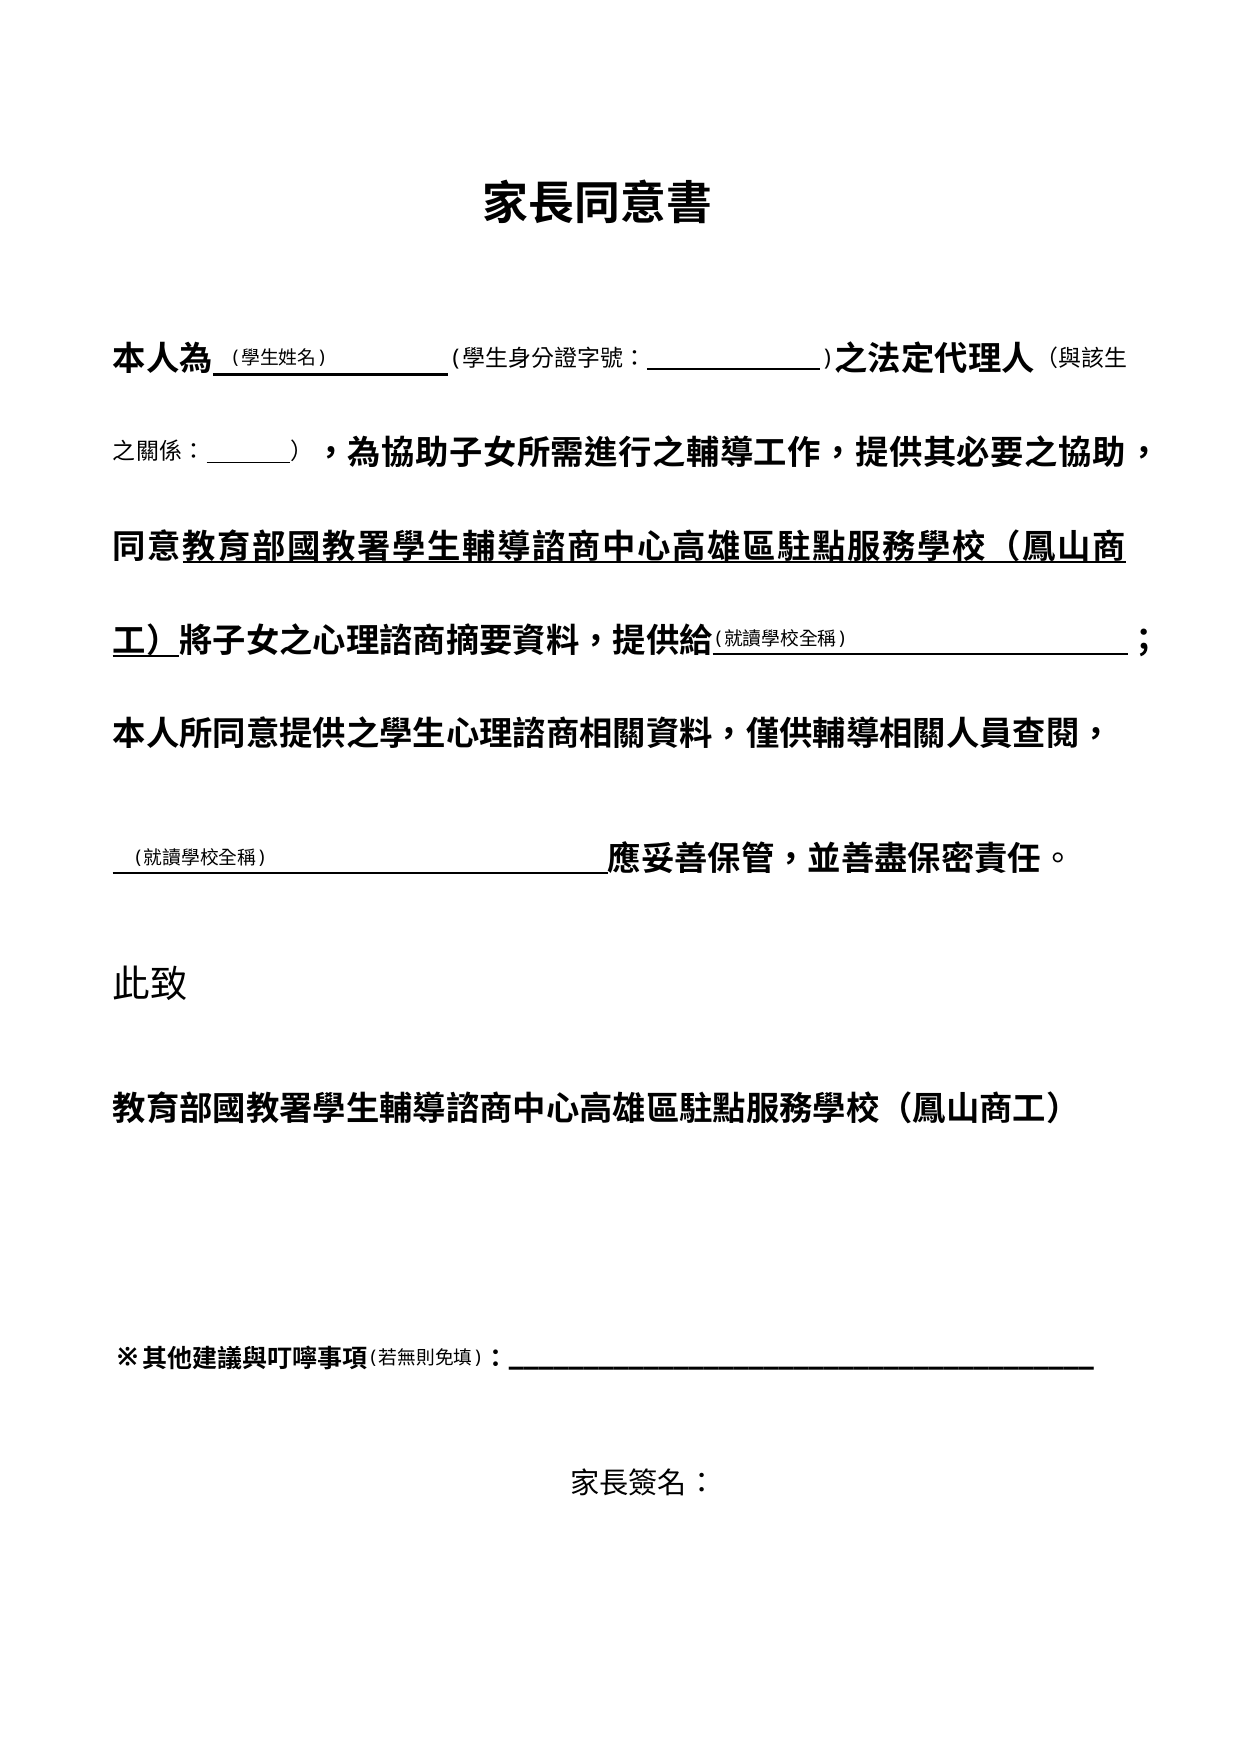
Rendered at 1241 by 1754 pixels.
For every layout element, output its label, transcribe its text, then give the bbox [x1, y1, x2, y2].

text 家長簽名： [570, 1439, 1128, 1502]
text 此致 [112, 939, 1128, 1002]
text 家長同意書 [112, 127, 1128, 252]
text (就讀學校全稱) 應妥善保管，並善盡保密責任。 [112, 814, 1128, 877]
text 本人為 (學生姓名) (學生身分證字號： )之法定代理人（與該生之關係： ），為協助子女所需進行之輔導工作，提供其必要之協助，同意教育部國教署學生輔導諮商中心高雄區駐點服務學校（鳳山商工）將子女之心理諮商摘要資料，提供給(就讀學校全稱) ；本人所同意提供之學生心理諮商相關資料，僅供輔導相關人員查閱， [112, 314, 1128, 752]
text ※其他建議與叮嚀事項(若無則免填)：_______________________________________ [112, 1314, 1128, 1377]
text 教育部國教署學生輔導諮商中心高雄區駐點服務學校（鳳山商工） [112, 1064, 1128, 1127]
